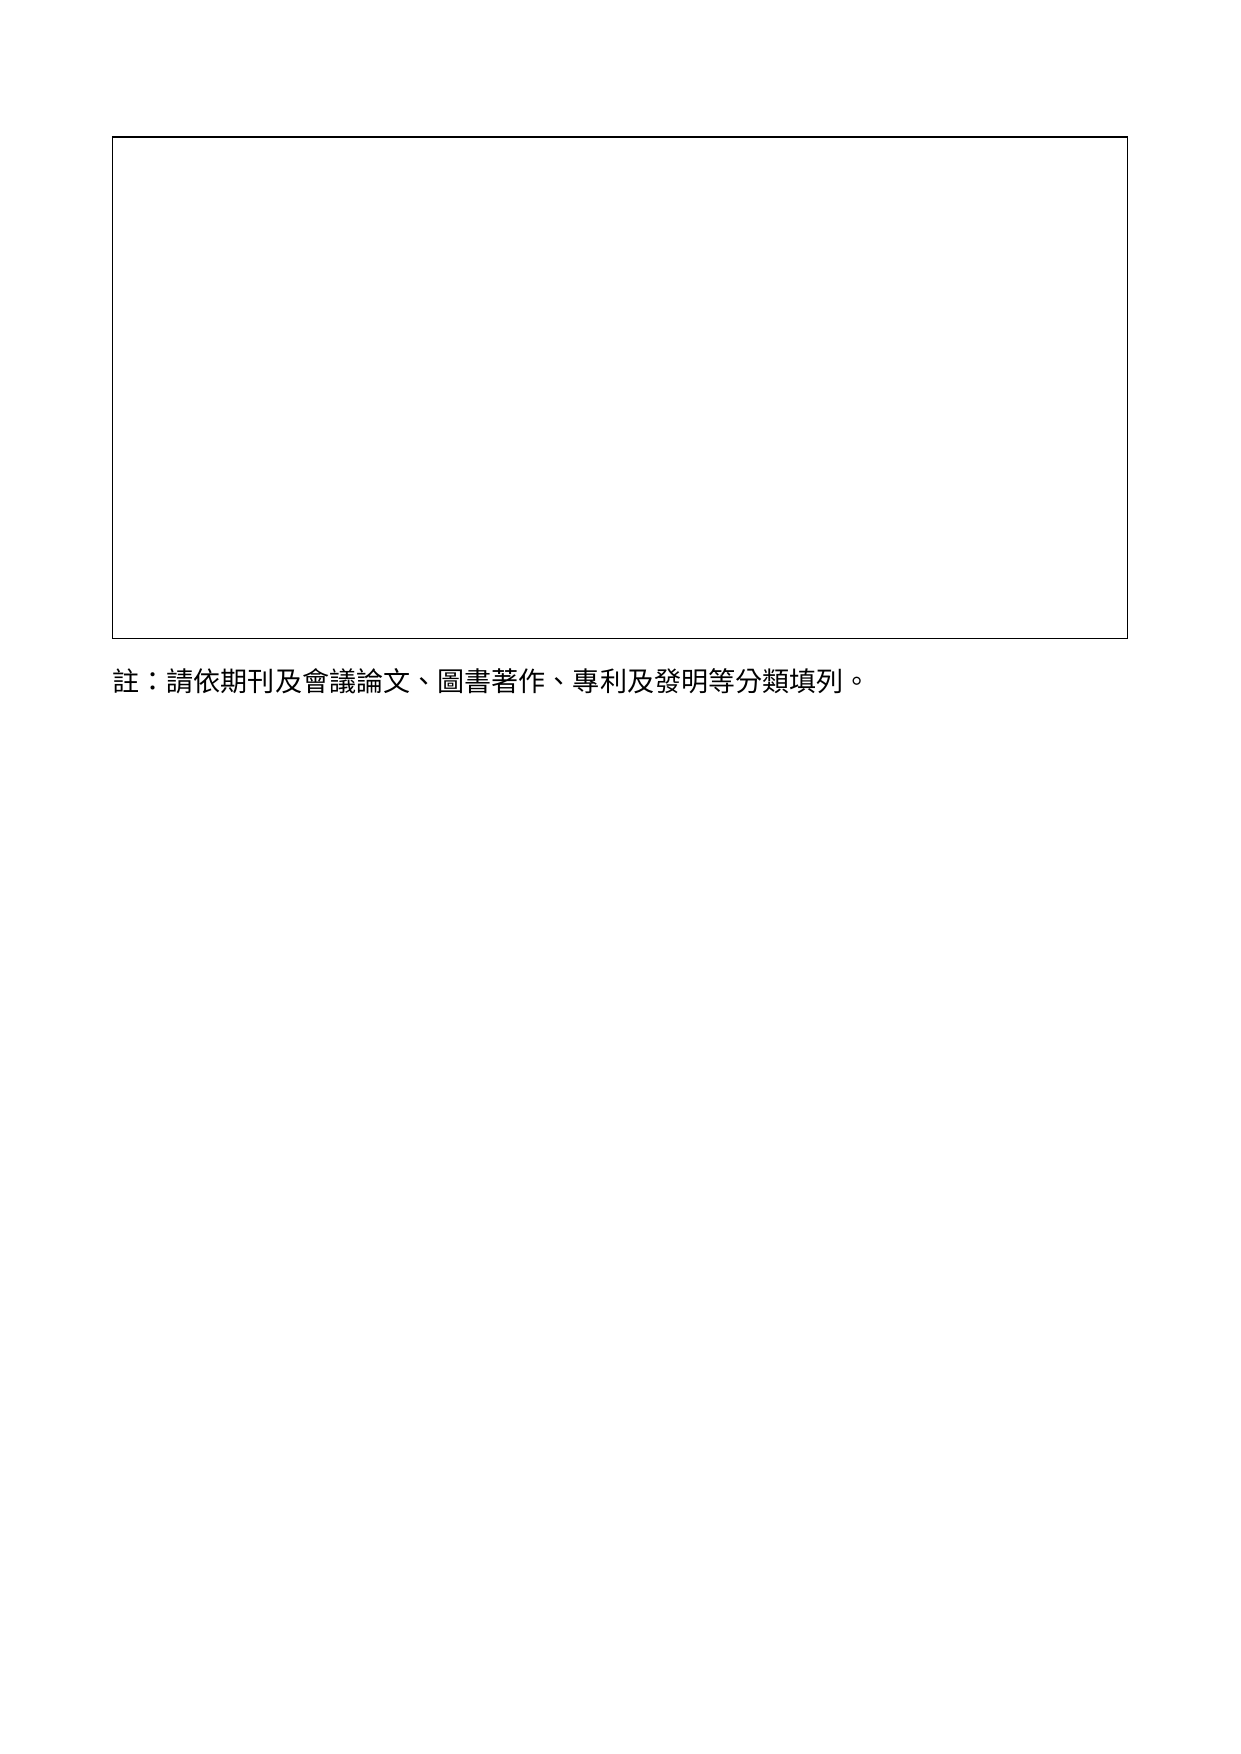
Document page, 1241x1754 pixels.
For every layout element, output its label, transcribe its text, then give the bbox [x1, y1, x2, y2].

text 註：請依期刊及會議論文、圖書著作、專利及發明等分類填列。 [112, 639, 1128, 701]
table_header [113, 138, 1127, 637]
